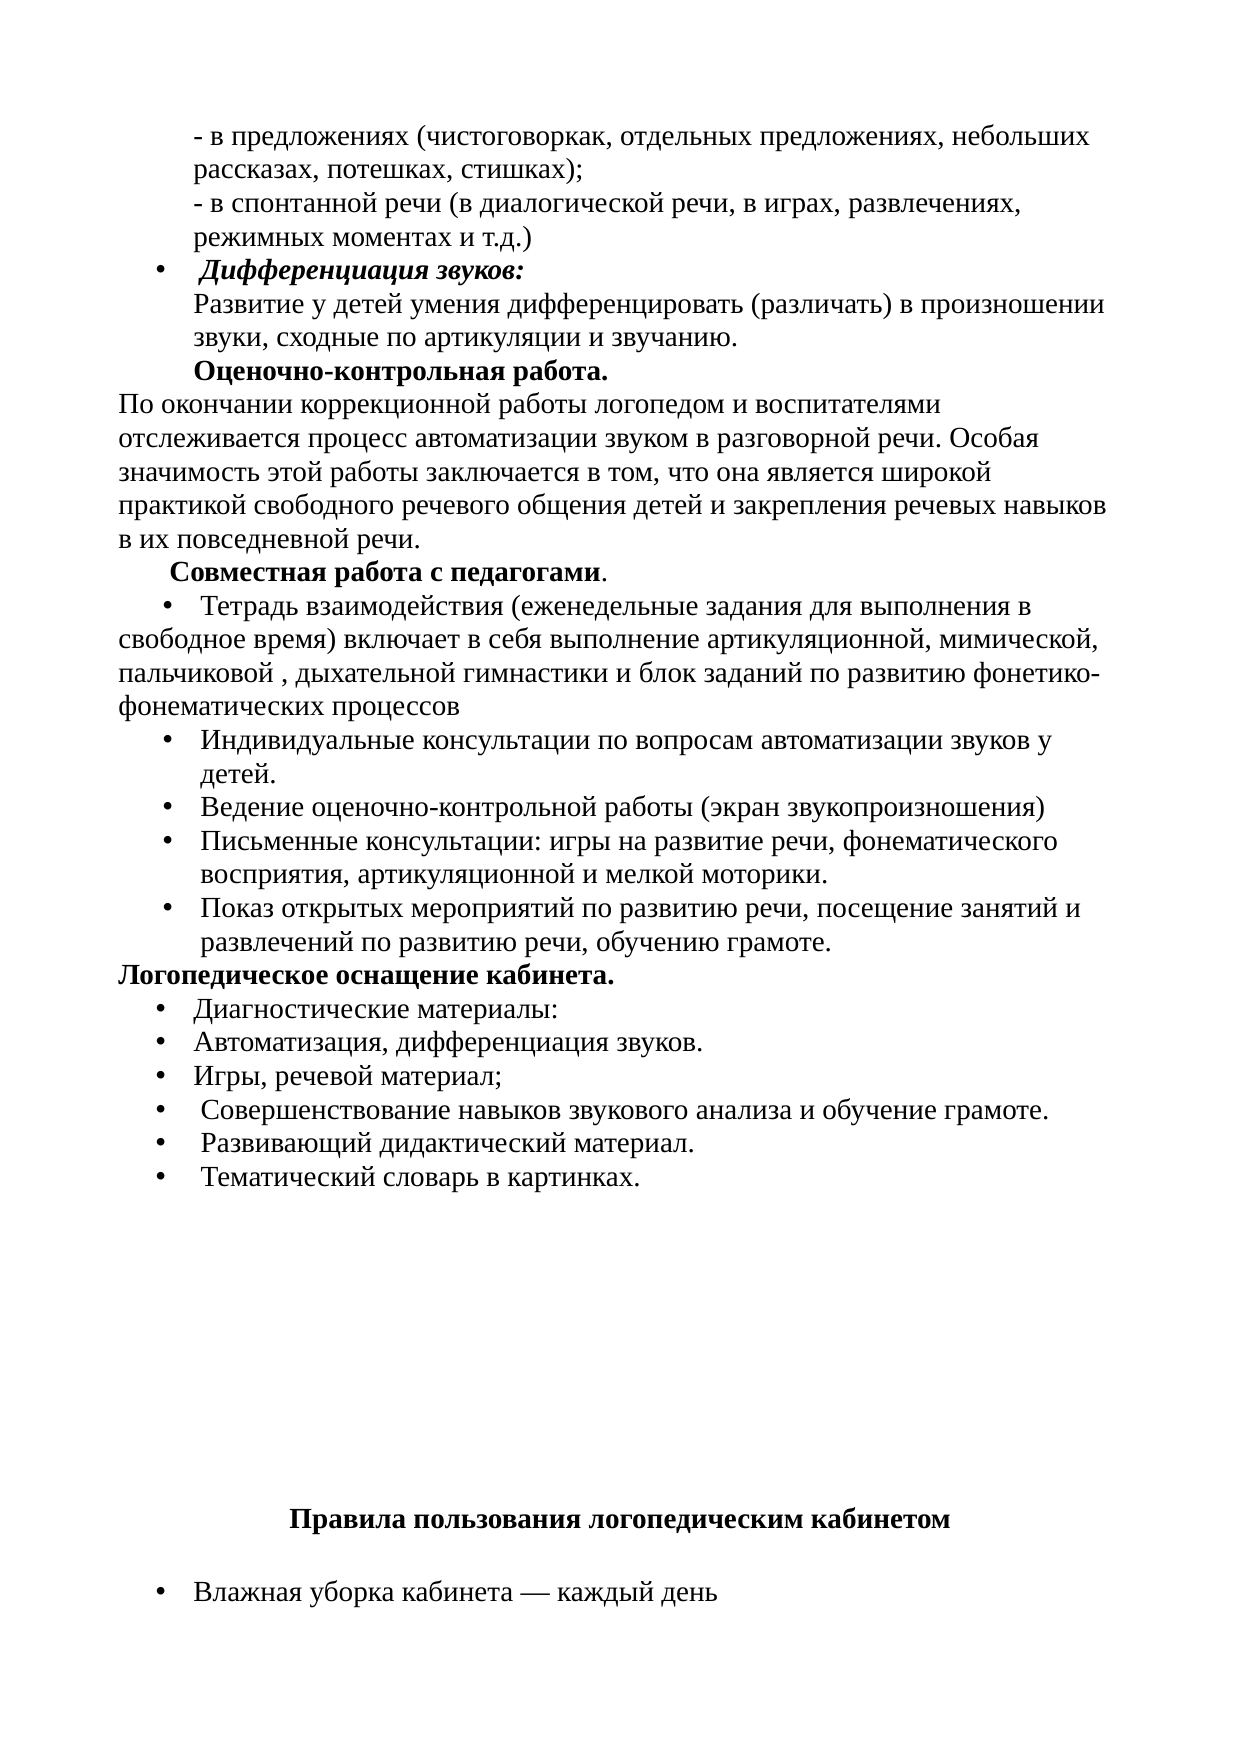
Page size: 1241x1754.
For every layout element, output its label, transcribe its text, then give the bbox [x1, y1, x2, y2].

text По окончании коррекционной работы логопедом и воспитателями отслеживается процесс автоматизации звуком в разговорной речи. Особая значимость этой работы заключается в том, что она является широкой практикой свободного речевого общения детей и закрепления речевых навыков в их повседневной речи. [118, 387, 1122, 554]
text Правила пользования логопедическим кабинетом [118, 1501, 1122, 1534]
list Тематический словарь в картинках. [156, 1159, 1122, 1193]
text Совместная работа с педагогами. [118, 554, 1122, 588]
list Ведение оценочно-контрольной работы (экран звукопроизношения) [163, 789, 1122, 823]
text Логопедическое оснащение кабинета. [118, 957, 1122, 991]
list - в спонтанной речи (в диалогической речи, в играх, развлечениях, режимных моментах и т.д.) [156, 185, 1122, 252]
list - в предложениях (чистоговоркак, отдельных предложениях, небольших рассказах, потешках, стишках); [156, 118, 1122, 185]
list Развитие у детей умения дифференцировать (различать) в произношении звуки, сходные по артикуляции и звучанию. [156, 286, 1122, 353]
list Диагностические материалы: [156, 991, 1122, 1024]
list Влажная уборка кабинета — каждый день [156, 1574, 1122, 1608]
list Показ открытых мероприятий по развитию речи, посещение занятий и развлечений по развитию речи, обучению грамоте. [163, 890, 1122, 957]
list Автоматизация, дифференциация звуков. [156, 1024, 1122, 1058]
list Оценочно-контрольная работа. [156, 353, 1122, 387]
list Письменные консультации: игры на развитие речи, фонематического восприятия, артикуляционной и мелкой моторики. [163, 823, 1122, 890]
list Игры, речевой материал; [156, 1058, 1122, 1092]
list Совершенствование навыков звукового анализа и обучение грамоте. [156, 1092, 1122, 1125]
list Тетрадь взаимодействия (еженедельные задания для выполнения в [163, 588, 1122, 621]
list Развивающий дидактический материал. [156, 1125, 1122, 1159]
list Индивидуальные консультации по вопросам автоматизации звуков у детей. [163, 722, 1122, 789]
text свободное время) включает в себя выполнение артикуляционной, мимической, пальчиковой , дыхательной гимнастики и блок заданий по развитию фонетико-фонематических процессов [118, 621, 1122, 722]
list Дифференциация звуков: [156, 252, 1122, 286]
